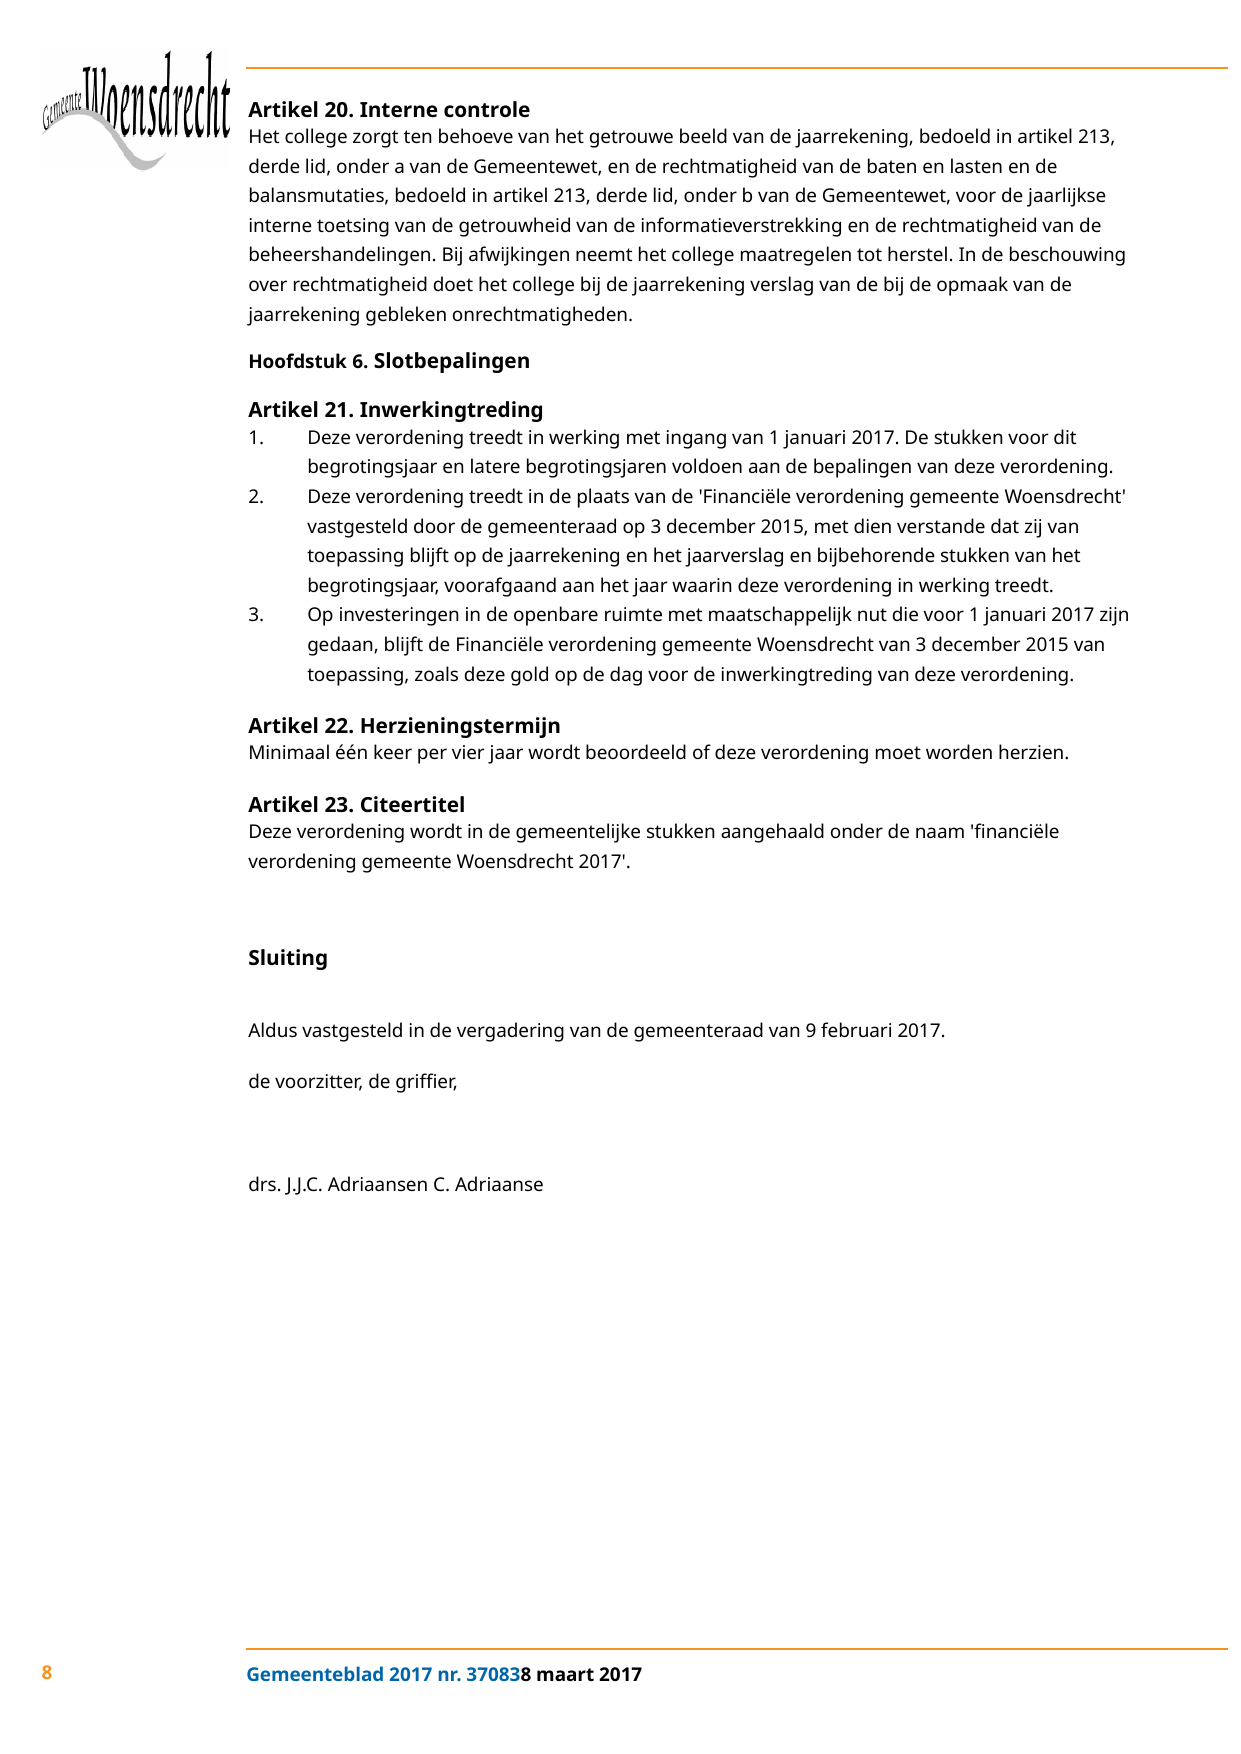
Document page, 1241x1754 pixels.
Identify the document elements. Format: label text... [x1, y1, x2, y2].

text Hoofdstuk 6. Slotbepalingen [248, 346, 1152, 375]
list Deze verordening treedt in de plaats van de 'Financiële verordening gemeente Woensdrecht' vastgesteld door de gemeenteraad op 3 december 2015, met dien verstande dat zij van toepassing blijft op de jaarrekening en het jaarverslag en bijbehorende stukken van het begrotingsjaar, voorafgaand aan het jaar waarin deze verordening in werking treedt. [248, 483, 1152, 598]
text Deze verordening wordt in de gemeentelijke stukken aangehaald onder de naam 'financiële verordening gemeente Woensdrecht 2017'. [248, 818, 1152, 874]
text Sluiting [248, 943, 1152, 971]
text drs. J.J.C. Adriaansen C. Adriaanse [248, 1171, 1152, 1197]
text Minimaal één keer per vier jaar wordt beoordeeld of deze verordening moet worden herzien. [248, 739, 1152, 765]
picture [41, 47, 231, 172]
text Artikel 20. Interne controle [248, 95, 1152, 123]
text Artikel 23. Citeertitel [248, 790, 1152, 818]
text Het college zorgt ten behoeve van het getrouwe beeld van de jaarrekening, bedoeld in artikel 213, derde lid, onder a van de Gemeentewet, en de rechtmatigheid van de baten en lasten en de balansmutaties, bedoeld in artikel 213, derde lid, onder b van de Gemeentewet, voor de jaarlijkse interne toetsing van de getrouwheid van de informatieverstrekking en de rechtmatigheid van de beheershandelingen. Bij afwijkingen neemt het college maatregelen tot herstel. In de beschouwing over rechtmatigheid doet het college bij de jaarrekening verslag van de bij de opmaak van de jaarrekening gebleken onrechtmatigheden. [248, 123, 1152, 326]
list Deze verordening treedt in werking met ingang van 1 januari 2017. De stukken voor dit begrotingsjaar en latere begrotingsjaren voldoen aan de bepalingen van deze verordening. [248, 424, 1152, 479]
text Aldus vastgesteld in de vergadering van de gemeenteraad van 9 februari 2017. [248, 1017, 1152, 1043]
list Op investeringen in de openbare ruimte met maatschappelijk nut die voor 1 januari 2017 zijn gedaan, blijft de Financiële verordening gemeente Woensdrecht van 3 december 2015 van toepassing, zoals deze gold op de dag voor de inwerkingtreding van deze verordening. [248, 602, 1152, 686]
text de voorzitter, de griffier, [248, 1068, 1152, 1094]
text Artikel 22. Herzieningstermijn [248, 711, 1152, 739]
text Artikel 21. Inwerkingtreding [248, 396, 1152, 424]
